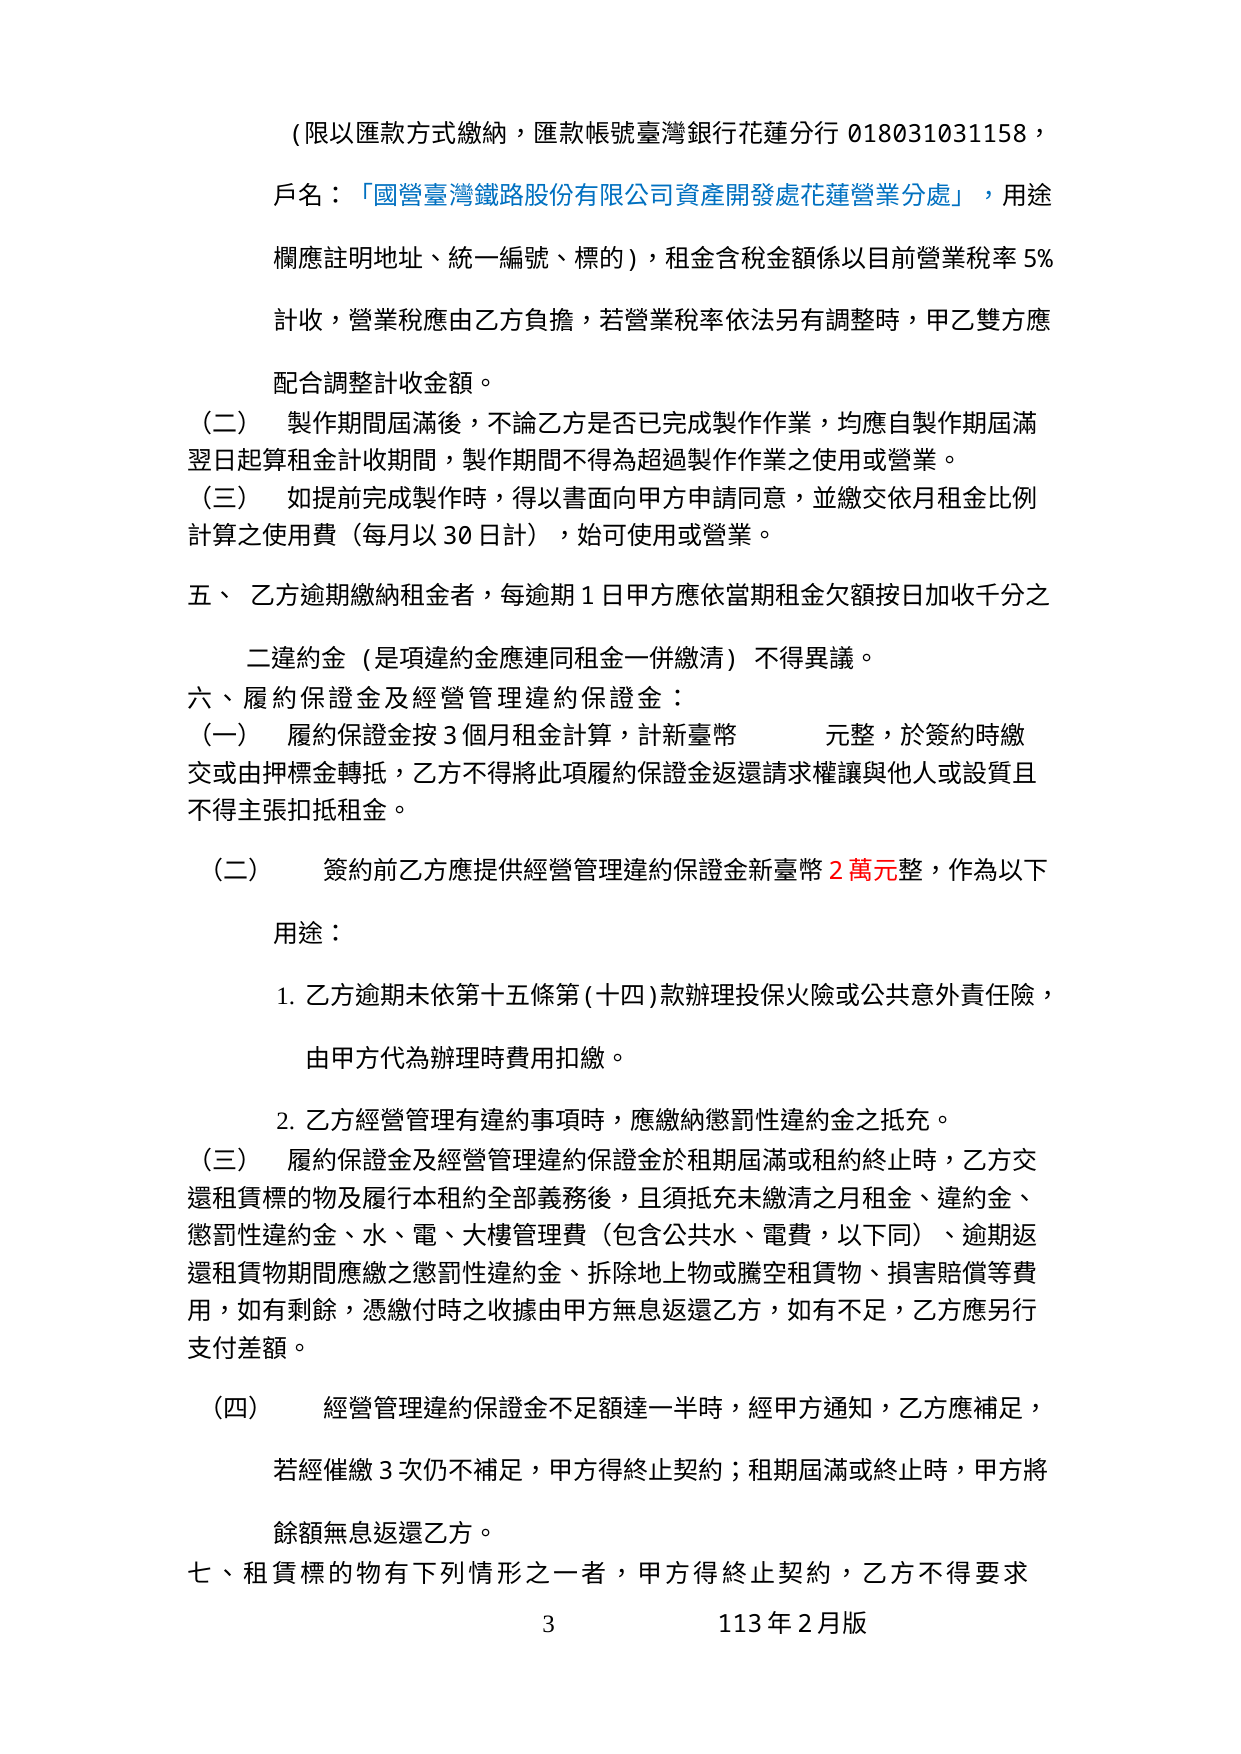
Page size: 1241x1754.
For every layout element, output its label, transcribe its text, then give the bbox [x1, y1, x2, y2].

list 如提前完成製作時，得以書面向甲方申請同意，並繳交依月租金比例計算之使用費（每月以30日計），始可使用或營業。 [187, 477, 1047, 552]
list 製作期間屆滿後，不論乙方是否已完成製作作業，均應自製作期屆滿翌日起算租金計收期間，製作期間不得為超過製作作業之使用或營業。 [187, 402, 1047, 477]
text 六、履約保證金及經營管理違約保證金： [187, 677, 1053, 714]
text 七、租賃標的物有下列情形之一者，甲方得終止契約，乙方不得要求 [187, 1552, 1053, 1589]
list 簽約前乙方應提供經營管理違約保證金新臺幣2萬元整，作為以下用途： [198, 827, 1053, 952]
list 經營管理違約保證金不足額達一半時，經甲方通知，乙方應補足，若經催繳3次仍不補足，甲方得終止契約；租期屆滿或終止時，甲方將餘額無息返還乙方。 [198, 1364, 1053, 1552]
text (限以匯款方式繳納，匯款帳號臺灣銀行花蓮分行018031031158，戶名：「國營臺灣鐵路股份有限公司資產開發處花蓮營業分處」，用途欄應註明地址、統一編號、標的)，租金含稅金額係以目前營業稅率5%計收，營業稅應由乙方負擔，若營業稅率依法另有調整時，甲乙雙方應配合調整計收金額。 [273, 89, 1053, 402]
list 履約保證金及經營管理違約保證金於租期屆滿或租約終止時，乙方交還租賃標的物及履行本租約全部義務後，且須抵充未繳清之月租金、違約金、懲罰性違約金、水、電、大樓管理費（包含公共水、電費，以下同）、逾期返還租賃物期間應繳之懲罰性違約金、拆除地上物或騰空租賃物、損害賠償等費用，如有剩餘，憑繳付時之收據由甲方無息返還乙方，如有不足，乙方應另行支付差額。 [187, 1139, 1047, 1364]
list 乙方經營管理有違約事項時，應繳納懲罰性違約金之抵充。 [276, 1077, 1053, 1139]
text 五、 乙方逾期繳納租金者，每逾期1日甲方應依當期租金欠額按日加收千分之二違約金 (是項違約金應連同租金一併繳清) 不得異議。 [187, 552, 1053, 677]
list 乙方逾期未依第十五條第(十四)款辦理投保火險或公共意外責任險，由甲方代為辦理時費用扣繳。 [276, 952, 1053, 1077]
list 履約保證金按3個月租金計算，計新臺幣 元整，於簽約時繳交或由押標金轉抵，乙方不得將此項履約保證金返還請求權讓與他人或設質且不得主張扣抵租金。 [187, 714, 1047, 827]
